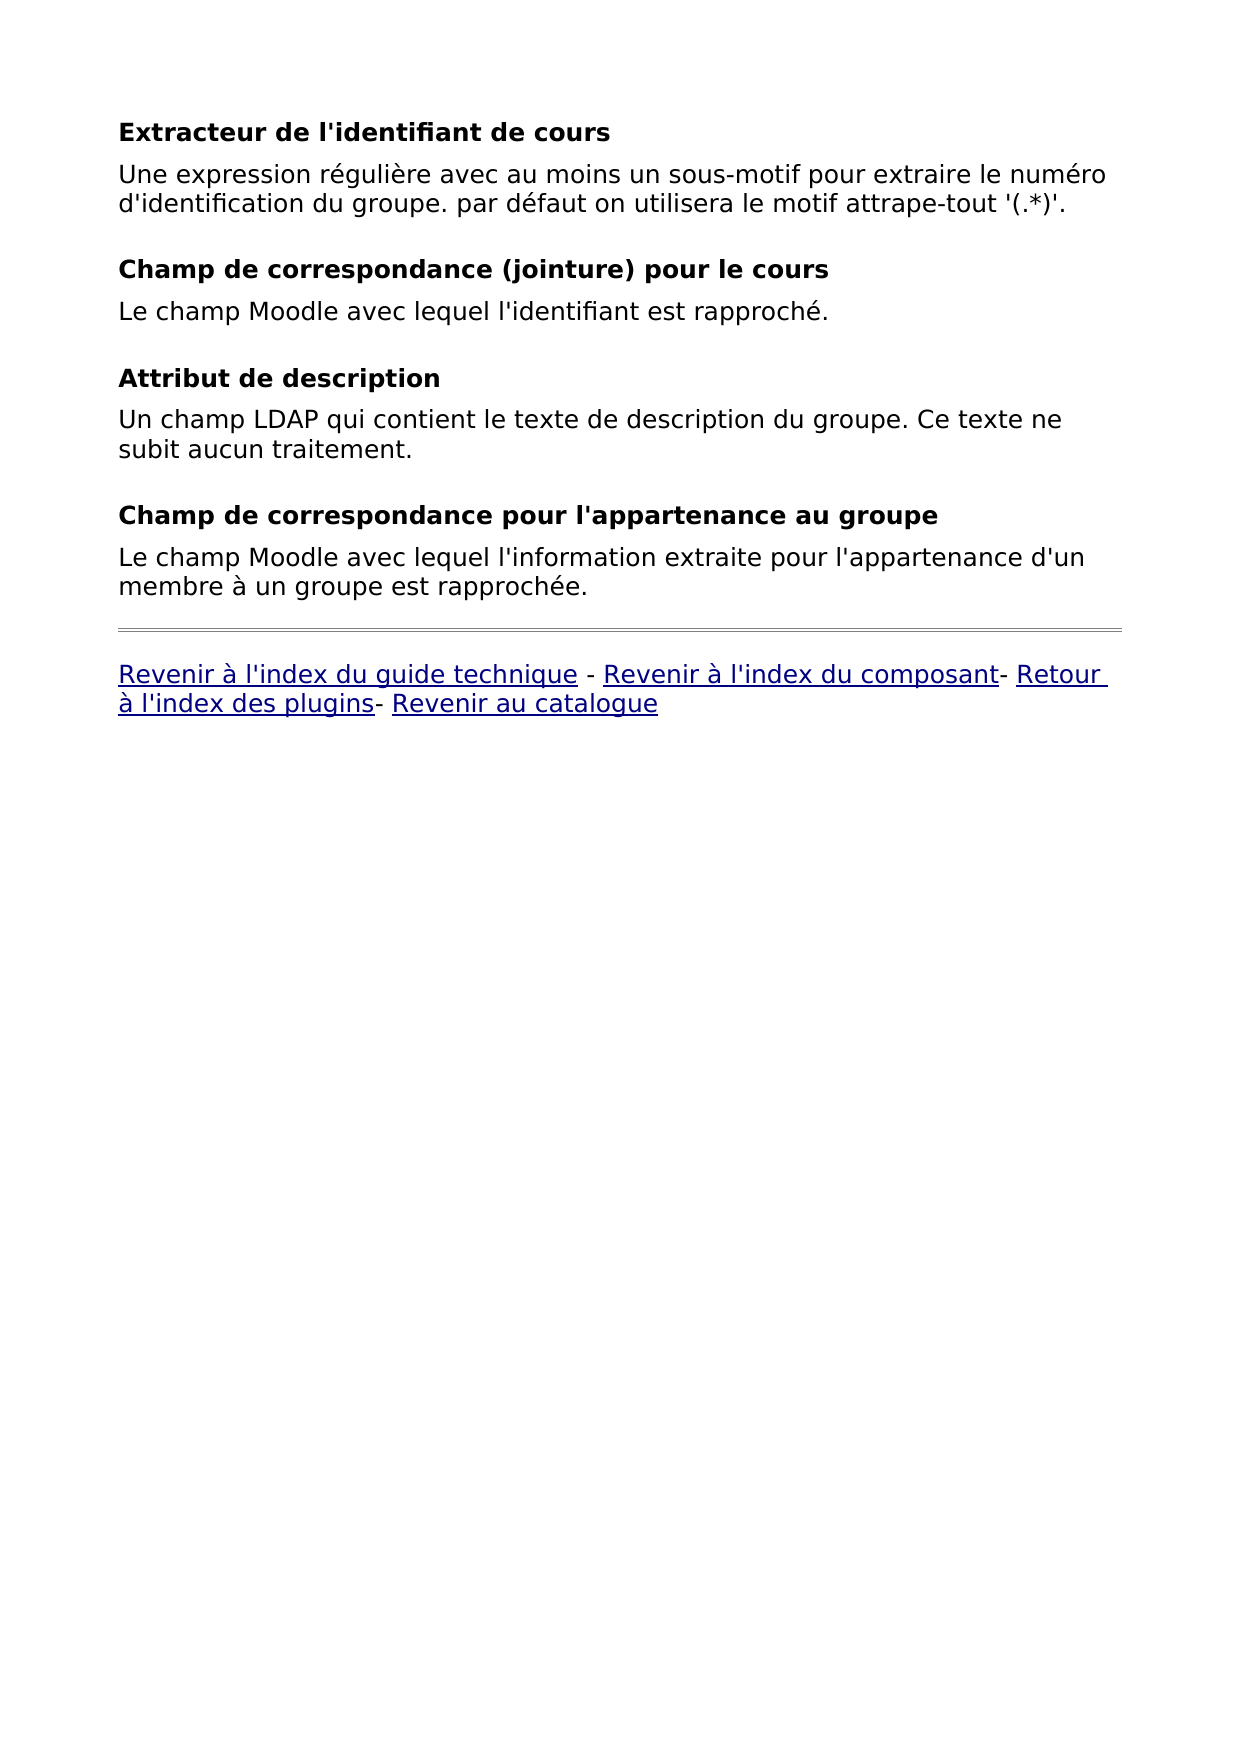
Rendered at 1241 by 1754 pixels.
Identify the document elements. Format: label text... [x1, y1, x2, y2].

text Une expression régulière avec au moins un sous-motif pour extraire le numéro d'identification du groupe. par défaut on utilisera le motif attrape-tout '(.*)'. [118, 160, 1122, 218]
text Le champ Moodle avec lequel l'information extraite pour l'appartenance d'un membre à un groupe est rapprochée. [118, 543, 1122, 601]
text Un champ LDAP qui contient le texte de description du groupe. Ce texte ne subit aucun traitement. [118, 406, 1122, 464]
subtitle Extracteur de l'identifiant de cours [118, 118, 1122, 147]
subtitle Champ de correspondance pour l'appartenance au groupe [118, 501, 1122, 531]
text Le champ Moodle avec lequel l'identifiant est rapproché. [118, 297, 1122, 326]
subtitle Champ de correspondance (jointure) pour le cours [118, 256, 1122, 285]
subtitle Attribut de description [118, 364, 1122, 393]
text Revenir à l'index du guide technique - Revenir à l'index du composant- Retour à l'index des plugins- Revenir au catalogue [118, 660, 1122, 719]
